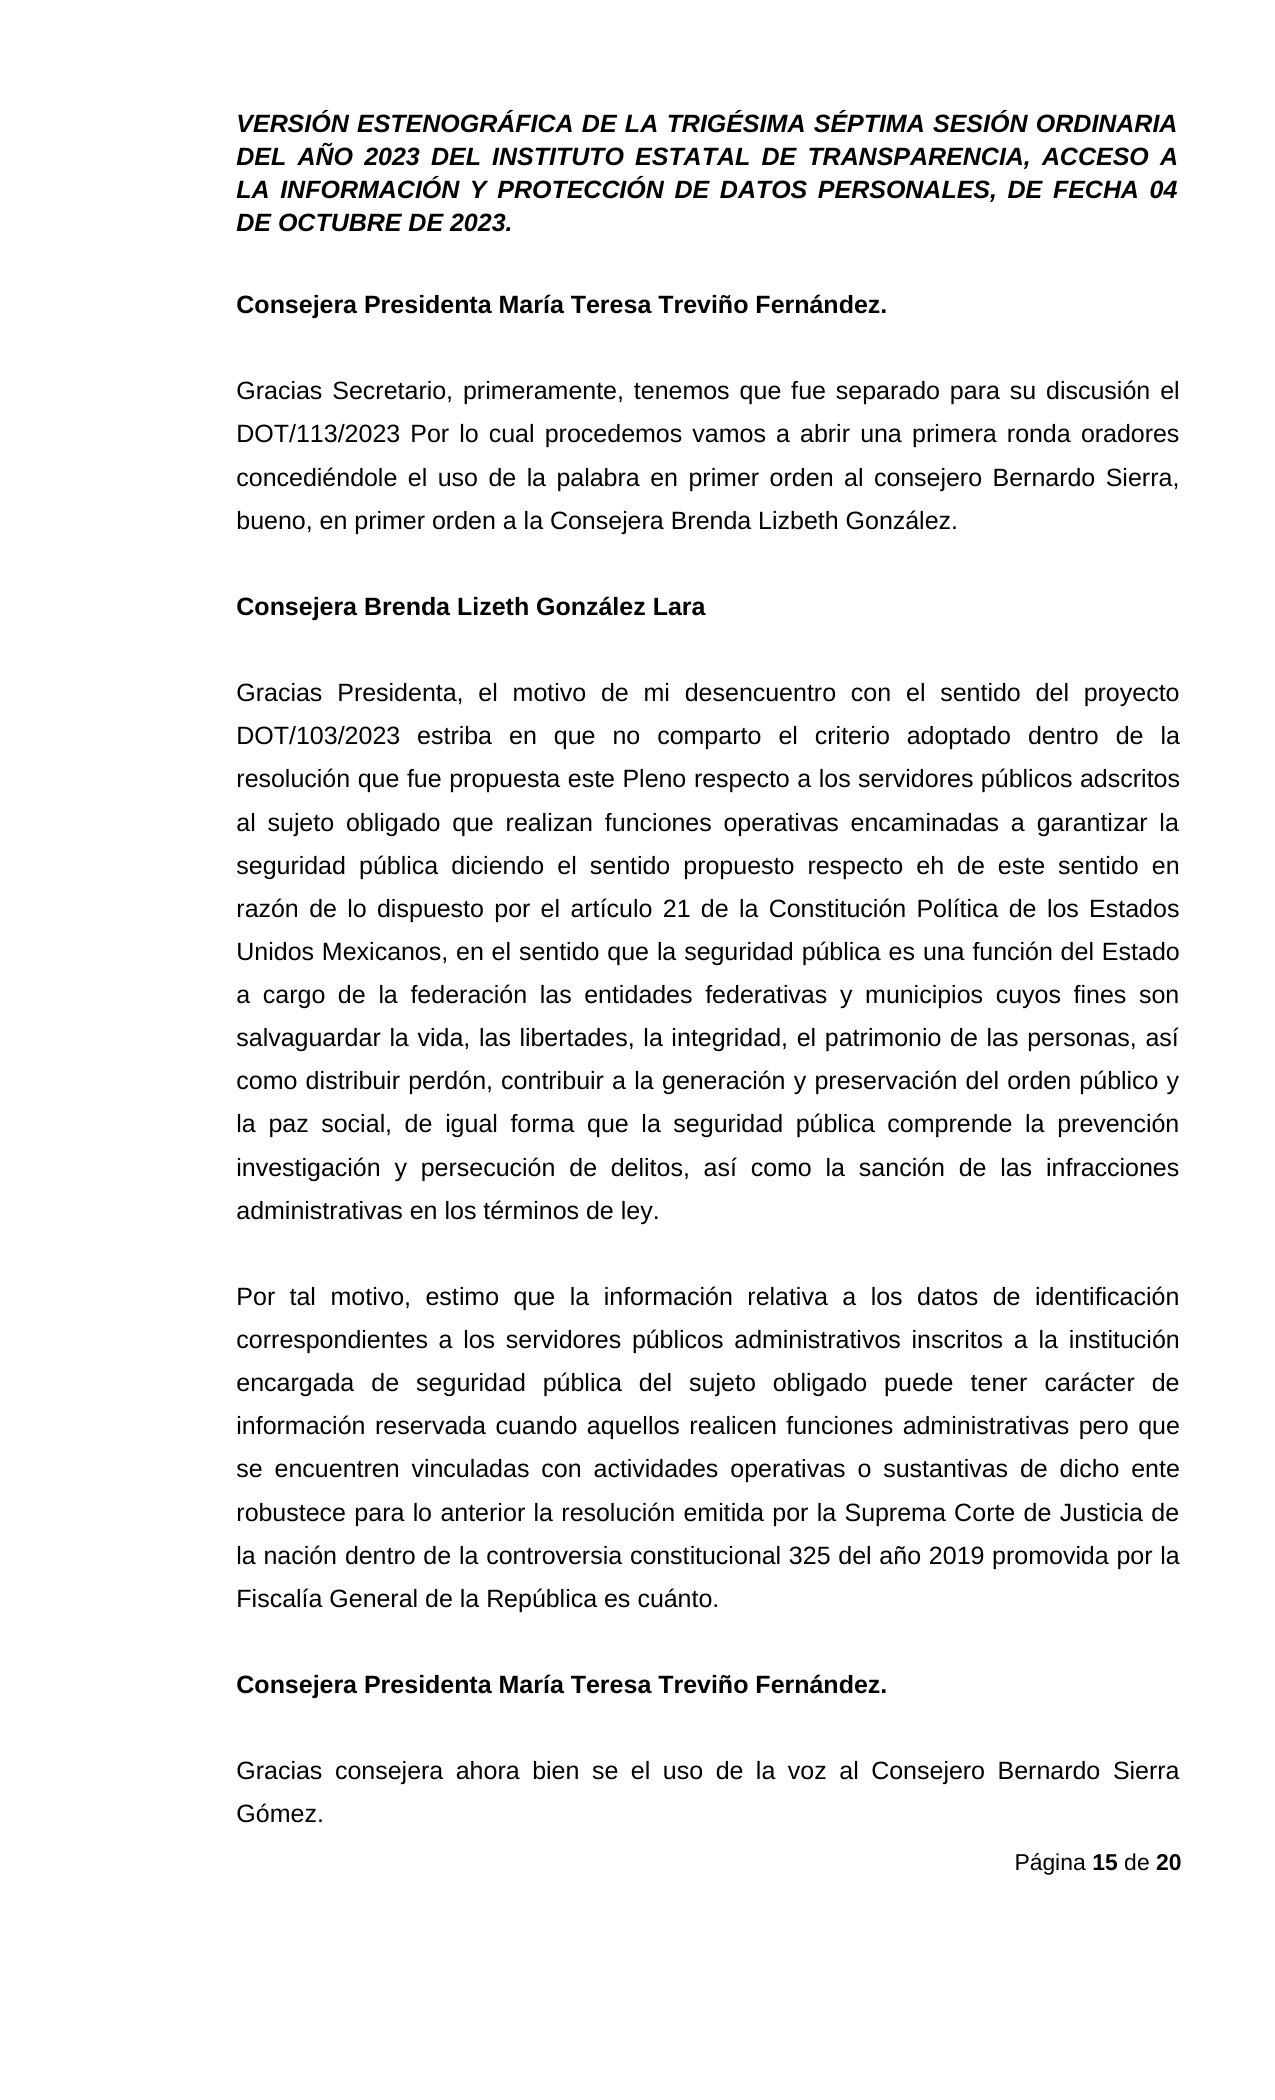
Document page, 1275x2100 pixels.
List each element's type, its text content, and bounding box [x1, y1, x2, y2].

text Por tal motivo, estimo que la información relativa a los datos de identificación correspondientes a los servidores públicos administrativos inscritos a la institución encargada de seguridad pública del sujeto obligado puede tener carácter de información reservada cuando aquellos realicen funciones administrativas pero que se encuentren vinculadas con actividades operativas o sustantivas de dicho ente robustece para lo anterior la resolución emitida por la Suprema Corte de Justicia de la nación dentro de la controversia constitucional 325 del año 2019 promovida por la Fiscalía General de la República es cuánto. [236, 1282, 1181, 1613]
text Consejera Presidenta María Teresa Treviño Fernández. [236, 1670, 1181, 1699]
text Gracias Presidenta, el motivo de mi desencuentro con el sentido del proyecto DOT/103/2023 estriba en que no comparto el criterio adoptado dentro de la resolución que fue propuesta este Pleno respecto a los servidores públicos adscritos al sujeto obligado que realizan funciones operativas encaminadas a garantizar la seguridad pública diciendo el sentido propuesto respecto eh de este sentido en razón de lo dispuesto por el artículo 21 de la Constitución Política de los Estados Unidos Mexicanos, en el sentido que la seguridad pública es una función del Estado a cargo de la federación las entidades federativas y municipios cuyos fines son salvaguardar la vida, las libertades, la integridad, el patrimonio de las personas, así como distribuir perdón, contribuir a la generación y preservación del orden público y la paz social, de igual forma que la seguridad pública comprende la prevención investigación y persecución de delitos, así como la sanción de las infracciones administrativas en los términos de ley. [236, 678, 1181, 1224]
text Consejera Presidenta María Teresa Treviño Fernández. [236, 290, 1181, 319]
text Consejera Brenda Lizeth González Lara [236, 592, 1181, 621]
text Gracias consejera ahora bien se el uso de la voz al Consejero Bernardo Sierra Gómez. [236, 1756, 1181, 1828]
text Gracias Secretario, primeramente, tenemos que fue separado para su discusión el DOT/113/2023 Por lo cual procedemos vamos a abrir una primera ronda oradores concediéndole el uso de la palabra en primer orden al consejero Bernardo Sierra, bueno, en primer orden a la Consejera Brenda Lizbeth González. [236, 376, 1181, 534]
